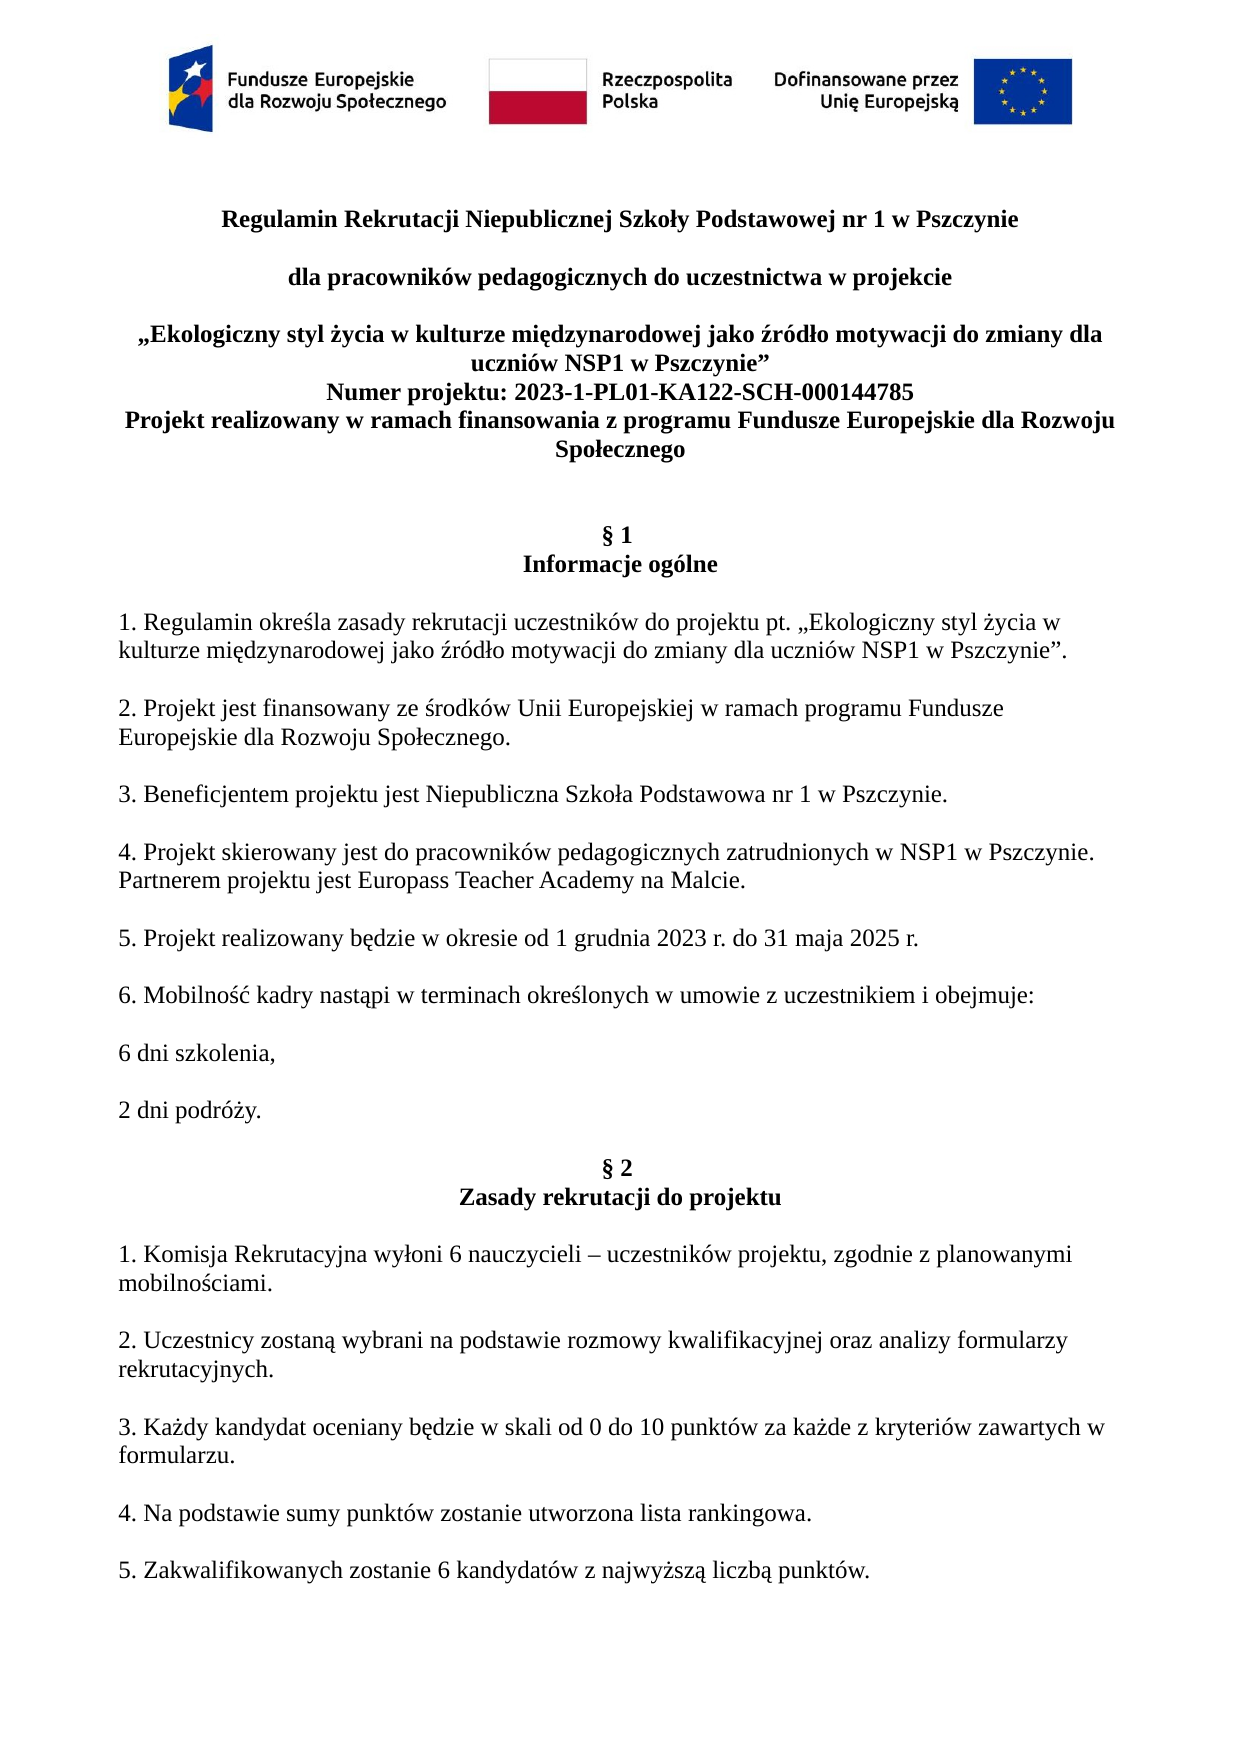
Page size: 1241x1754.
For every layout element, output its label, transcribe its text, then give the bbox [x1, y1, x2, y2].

picture [158, 34, 1073, 138]
text 4. Na podstawie sumy punktów zostanie utworzona lista rankingowa. [118, 1498, 1122, 1527]
text 2. Uczestnicy zostaną wybrani na podstawie rozmowy kwalifikacyjnej oraz analizy formularzy rekrutacyjnych. [118, 1326, 1122, 1383]
text 3. Beneficjentem projektu jest Niepubliczna Szkoła Podstawowa nr 1 w Pszczynie. [118, 779, 1122, 808]
text § 1 Informacje ogólne [118, 521, 1122, 578]
text 3. Każdy kandydat oceniany będzie w skali od 0 do 10 punktów za każde z kryteriów zawartych w formularzu. [118, 1412, 1122, 1469]
text 6 dni szkolenia, [118, 1038, 1122, 1067]
text 5. Zakwalifikowanych zostanie 6 kandydatów z najwyższą liczbą punktów. [118, 1556, 1122, 1584]
text 1. Komisja Rekrutacyjna wyłoni 6 nauczycieli – uczestników projektu, zgodnie z planowanymi mobilnościami. [118, 1239, 1122, 1297]
text Projekt realizowany w ramach finansowania z programu Fundusze Europejskie dla Rozwoju Społecznego [118, 406, 1122, 463]
text 6. Mobilność kadry nastąpi w terminach określonych w umowie z uczestnikiem i obejmuje: [118, 981, 1122, 1009]
text 4. Projekt skierowany jest do pracowników pedagogicznych zatrudnionych w NSP1 w Pszczynie. Partnerem projektu jest Europass Teacher Academy na Malcie. [118, 837, 1122, 894]
text 2 dni podróży. [118, 1096, 1122, 1124]
text 1. Regulamin określa zasady rekrutacji uczestników do projektu pt. „Ekologiczny styl życia w kulturze międzynarodowej jako źródło motywacji do zmiany dla uczniów NSP1 w Pszczynie”. [118, 607, 1122, 664]
text § 2 Zasady rekrutacji do projektu [118, 1153, 1122, 1211]
text 2. Projekt jest finansowany ze środków Unii Europejskiej w ramach programu Fundusze Europejskie dla Rozwoju Społecznego. [118, 693, 1122, 751]
text Regulamin Rekrutacji Niepublicznej Szkoły Podstawowej nr 1 w Pszczynie [118, 147, 1122, 233]
text dla pracowników pedagogicznych do uczestnictwa w projekcie [118, 262, 1122, 291]
text Numer projektu: 2023-1-PL01-KA122-SCH-000144785 [118, 377, 1122, 406]
text 5. Projekt realizowany będzie w okresie od 1 grudnia 2023 r. do 31 maja 2025 r. [118, 923, 1122, 952]
text „Ekologiczny styl życia w kulturze międzynarodowej jako źródło motywacji do zmiany dla uczniów NSP1 w Pszczynie” [118, 319, 1122, 377]
